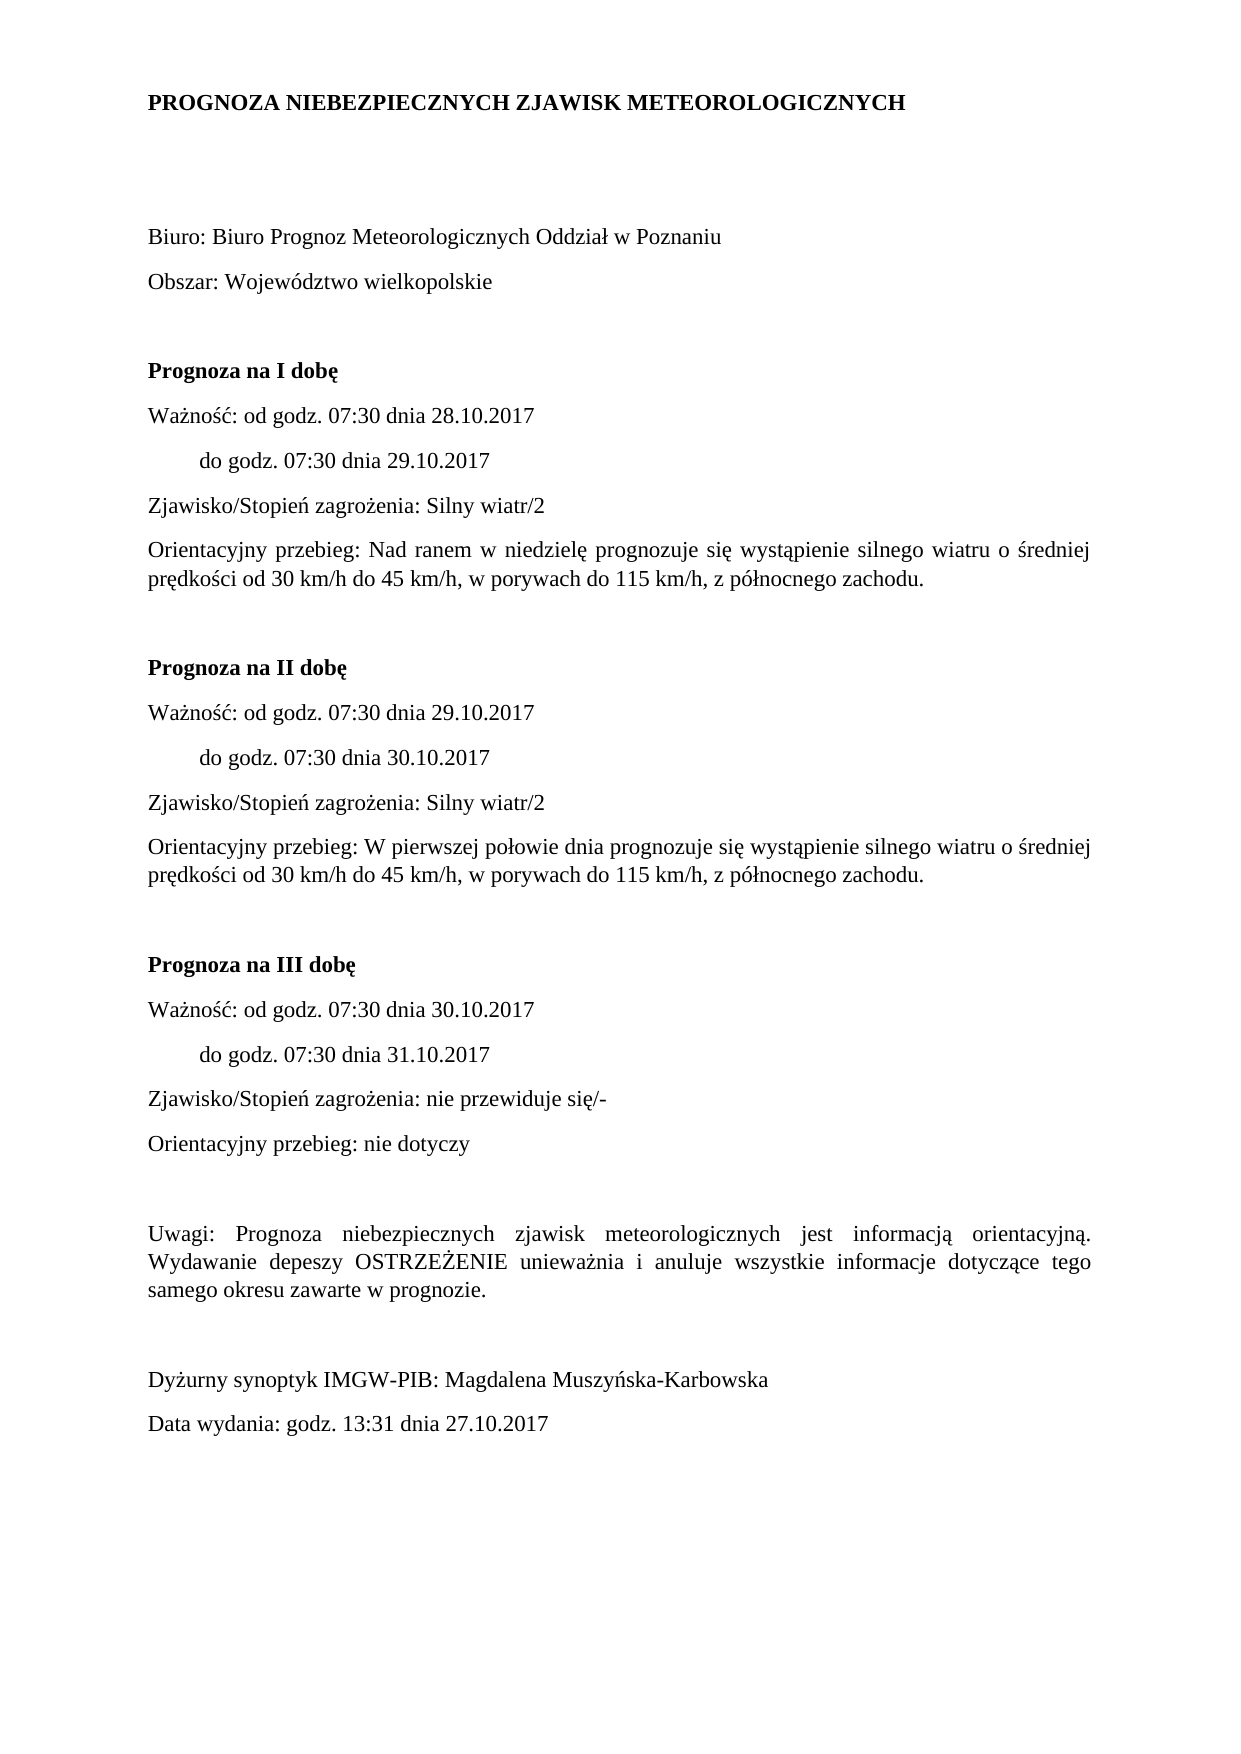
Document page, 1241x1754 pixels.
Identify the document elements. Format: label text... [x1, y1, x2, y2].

text Obszar: Województwo wielkopolskie [148, 268, 1093, 294]
text Data wydania: godz. 13:31 dnia 27.10.2017 [148, 1411, 1093, 1437]
text do godz. 07:30 dnia 30.10.2017 [148, 744, 1093, 770]
text Prognoza na I dobę [148, 357, 1093, 384]
text do godz. 07:30 dnia 31.10.2017 [148, 1041, 1093, 1067]
text Ważność: od godz. 07:30 dnia 29.10.2017 [148, 699, 1093, 725]
text Dyżurny synoptyk IMGW-PIB: Magdalena Muszyńska-Karbowska [148, 1366, 1093, 1392]
text Ważność: od godz. 07:30 dnia 30.10.2017 [148, 996, 1093, 1022]
text PROGNOZA NIEBEZPIECZNYCH ZJAWISK METEOROLOGICZNYCH [148, 89, 1093, 115]
text Ważność: od godz. 07:30 dnia 28.10.2017 [148, 402, 1093, 428]
text Zjawisko/Stopień zagrożenia: nie przewiduje się/- [148, 1086, 1093, 1112]
text Orientacyjny przebieg: Nad ranem w niedzielę prognozuje się wystąpienie silnego wiatru o średniej prędkości od 30 km/h do 45 km/h, w porywach do 115 km/h, z północnego zachodu. [148, 537, 1093, 591]
text do godz. 07:30 dnia 29.10.2017 [148, 447, 1093, 473]
text Orientacyjny przebieg: W pierwszej połowie dnia prognozuje się wystąpienie silnego wiatru o średniej prędkości od 30 km/h do 45 km/h, w porywach do 115 km/h, z północnego zachodu. [148, 833, 1093, 888]
text Zjawisko/Stopień zagrożenia: Silny wiatr/2 [148, 492, 1093, 518]
text Orientacyjny przebieg: nie dotyczy [148, 1130, 1093, 1157]
text Prognoza na III dobę [148, 951, 1093, 977]
text Biuro: Biuro Prognoz Meteorologicznych Oddział w Poznaniu [148, 223, 1093, 249]
text Prognoza na II dobę [148, 654, 1093, 681]
text Uwagi: Prognoza niebezpiecznych zjawisk meteorologicznych jest informacją orientacyjną. Wydawanie depeszy OSTRZEŻENIE unieważnia i anuluje wszystkie informacje dotyczące tego samego okresu zawarte w prognozie. [148, 1220, 1093, 1302]
text Zjawisko/Stopień zagrożenia: Silny wiatr/2 [148, 789, 1093, 815]
